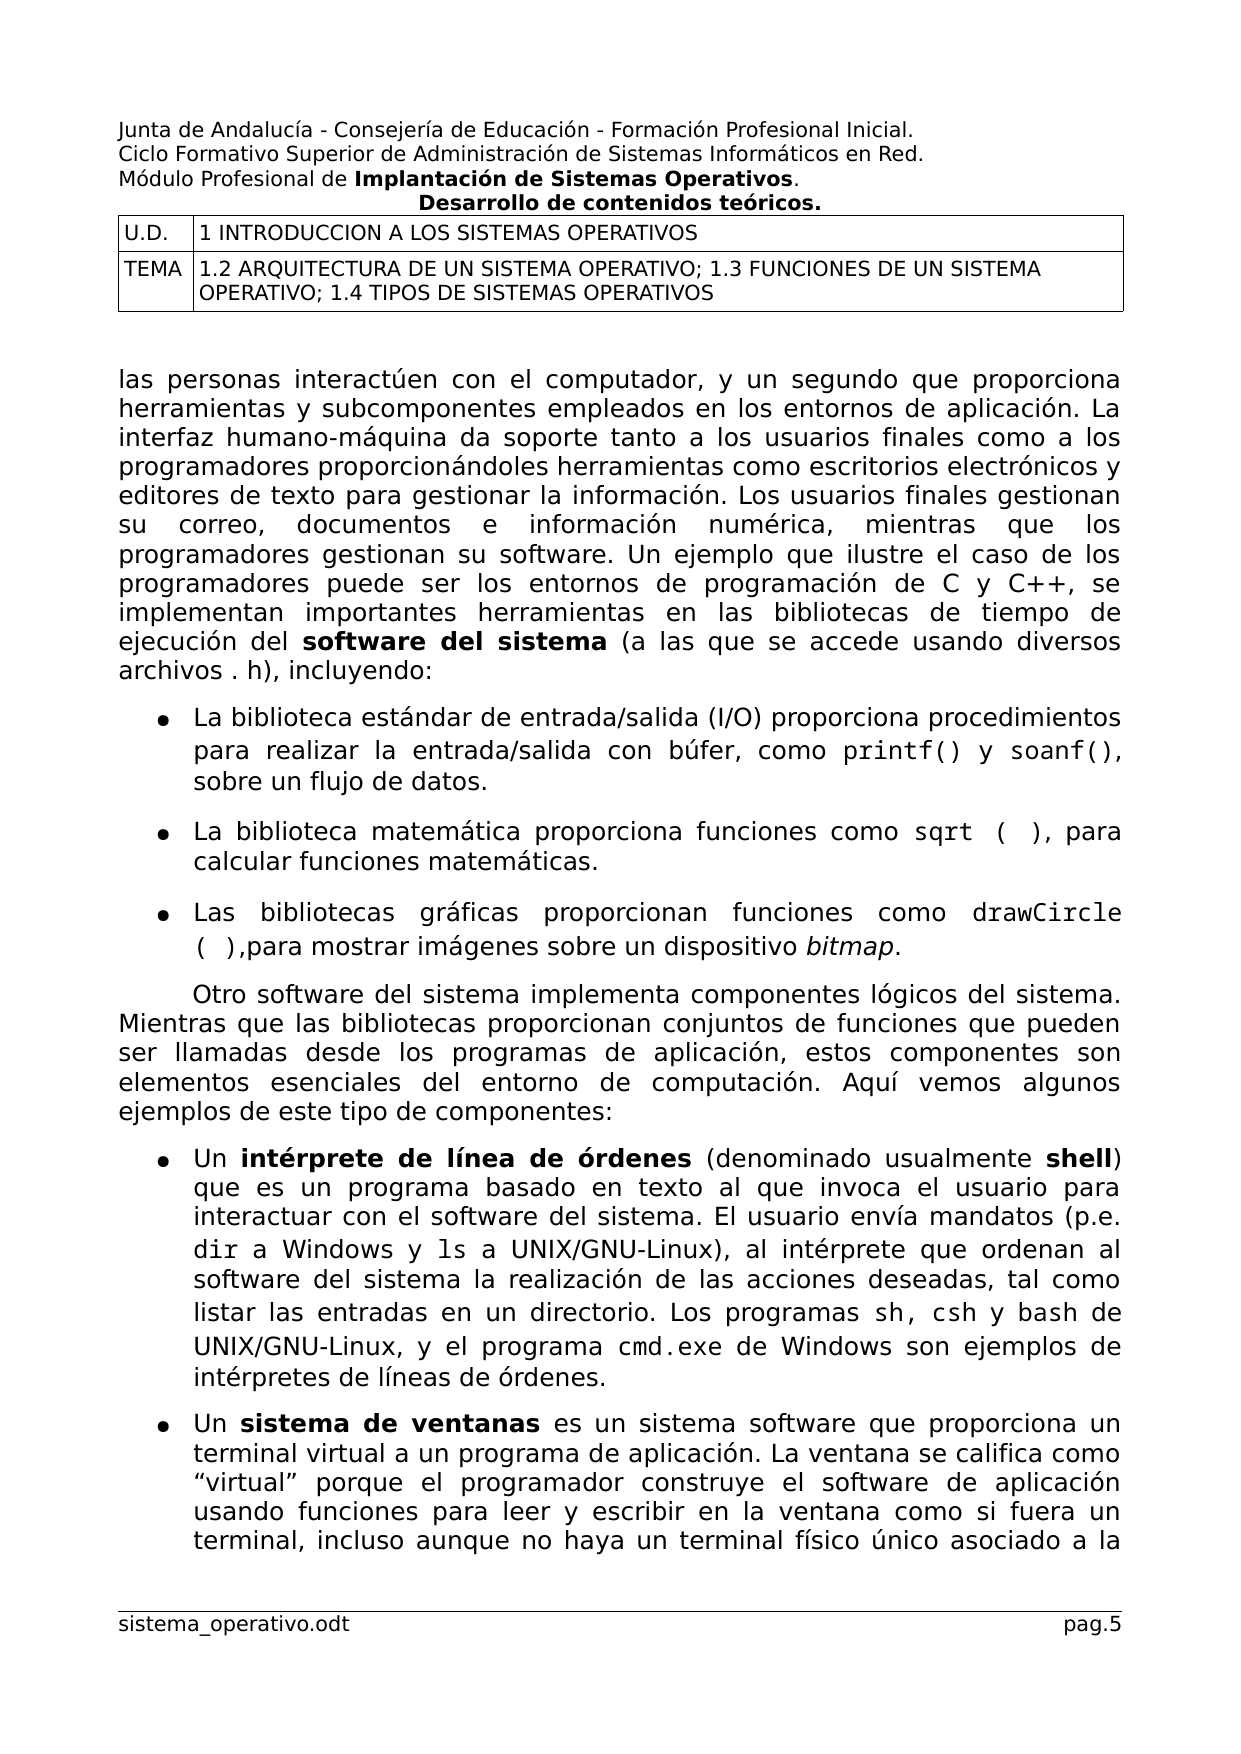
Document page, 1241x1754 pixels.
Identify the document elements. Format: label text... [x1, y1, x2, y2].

text las personas interactúen con el computador, y un segundo que proporciona herramientas y subcomponentes empleados en los entornos de aplicación. La interfaz humano-máquina da soporte tanto a los usuarios finales como a los programadores proporcionándoles herramientas como escritorios electrónicos y editores de texto para gestionar la información. Los usuarios finales gestionan su correo, documentos e información numérica, mientras que los programadores gestionan su software. Un ejemplo que ilustre el caso de los programadores puede ser los entornos de programación de C y C++, se implementan importantes herramientas en las bibliotecas de tiempo de ejecución del software del sistema (a las que se accede usando diversos archivos . h), incluyendo: [118, 365, 1122, 686]
list Las bibliotecas gráficas proporcionan funciones como drawCircle ( ),para mostrar imágenes sobre un dispositivo bitmap. [156, 894, 1122, 963]
list La biblioteca estándar de entrada/salida (I/O) proporciona procedimientos para realizar la entrada/salida con búfer, como printf() y soanf(), sobre un flujo de datos. [156, 703, 1122, 796]
list Un intérprete de línea de órdenes (denominado usualmente shell) que es un programa basado en texto al que invoca el usuario para interactuar con el software del sistema. El usuario envía mandatos (p.e. dir a Windows y ls a UNIX/GNU-Linux), al intérprete que ordenan al software del sistema la realización de las acciones deseadas, tal como listar las entradas en un directorio. Los programas sh, csh y bash de UNIX/GNU-Linux, y el programa cmd.exe de Windows son ejemplos de intérpretes de líneas de órdenes. [156, 1144, 1122, 1392]
text Otro software del sistema implementa componentes lógicos del sistema. Mientras que las bibliotecas proporcionan conjuntos de funciones que pueden ser llamadas desde los programas de aplicación, estos componentes son elementos esenciales del entorno de computación. Aquí vemos algunos ejemplos de este tipo de componentes: [118, 980, 1122, 1126]
list Un sistema de ventanas es un sistema software que proporciona un terminal virtual a un programa de aplicación. La ventana se califica como “virtual” porque el programador construye el software de aplicación usando funciones para leer y escribir en la ventana como si fuera un terminal, incluso aunque no haya un terminal físico único asociado a la [156, 1409, 1122, 1555]
list La biblioteca matemática proporciona funciones como sqrt ( ), para calcular funciones matemáticas. [156, 813, 1122, 877]
